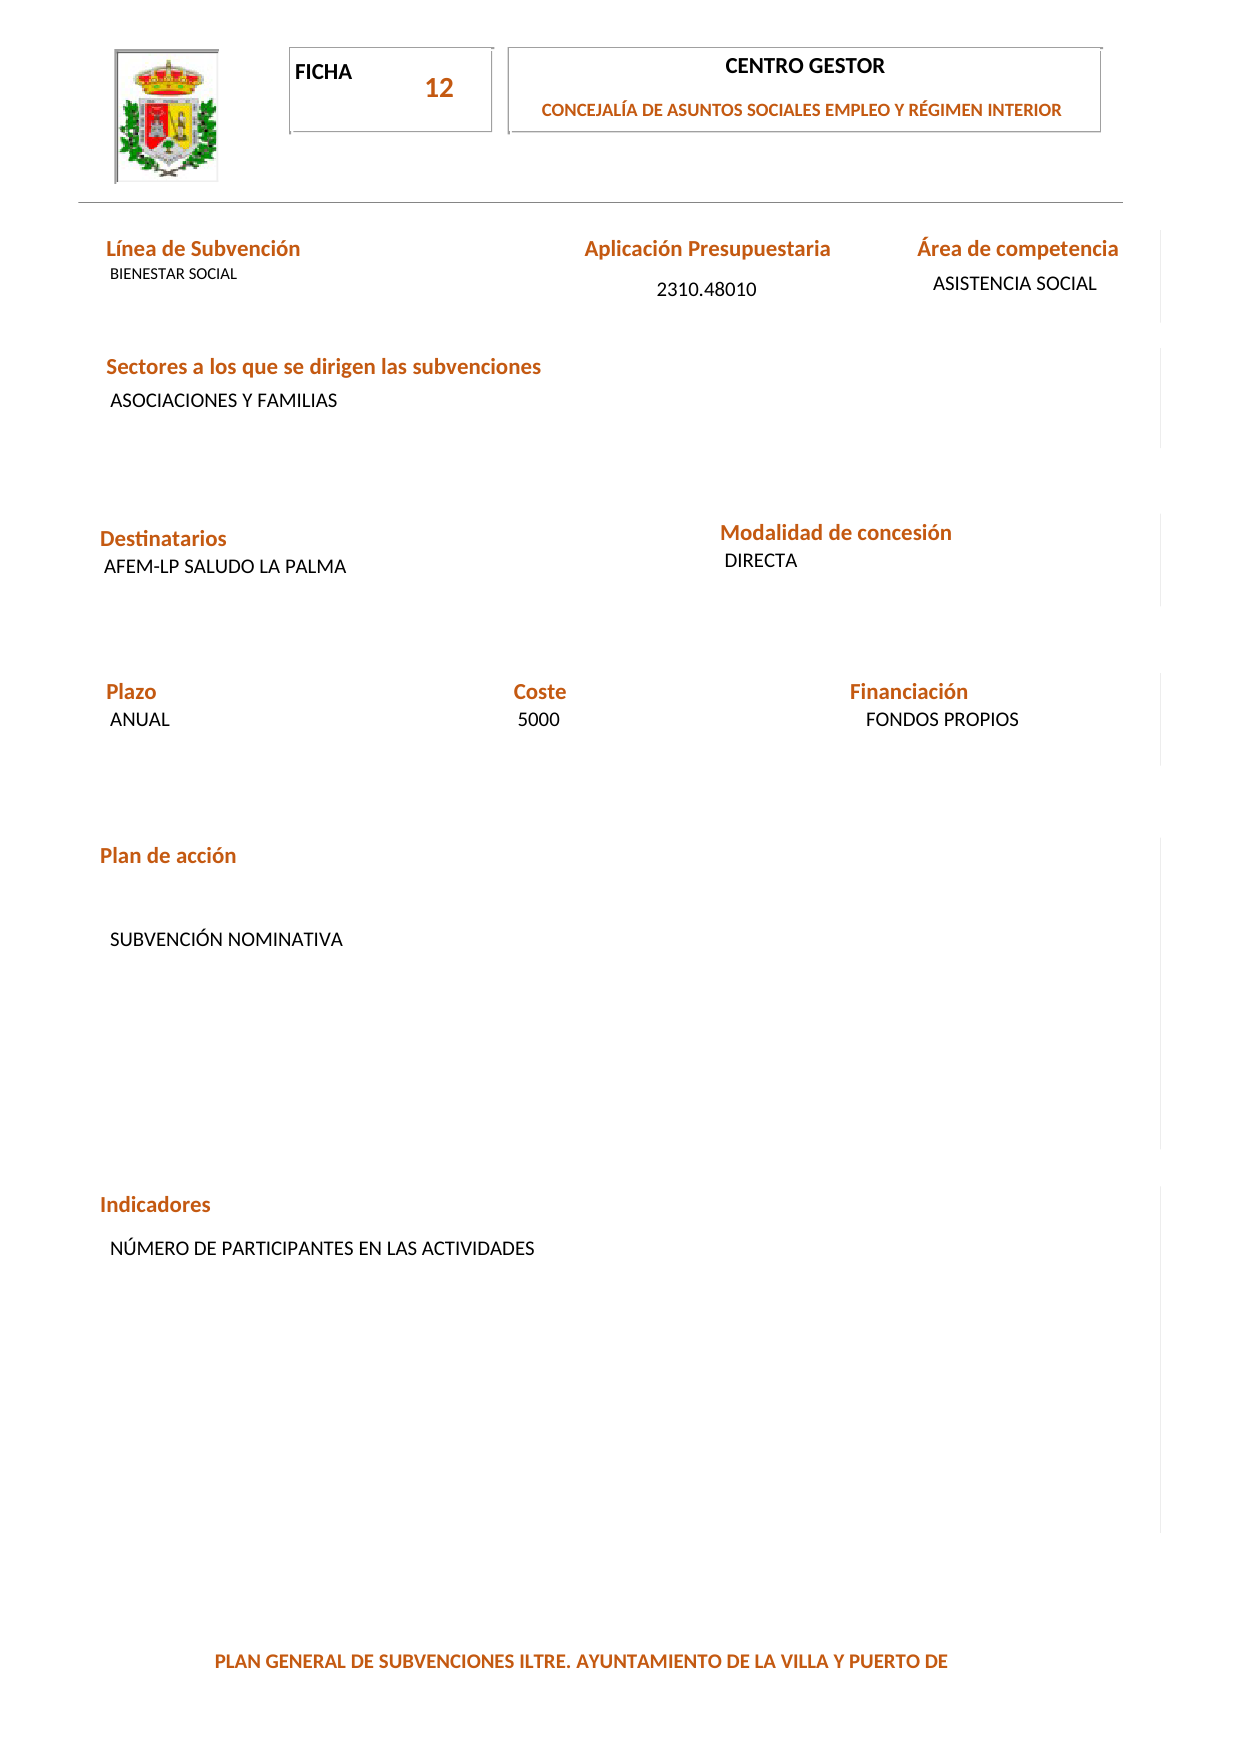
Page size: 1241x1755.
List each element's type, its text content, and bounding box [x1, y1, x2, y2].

text Indicadores [100, 1190, 1159, 1218]
text Financiación [850, 677, 1159, 705]
text ASISTENCIA SOCIAL [908, 270, 1121, 295]
text Plazo [106, 677, 339, 705]
text ASOCIACIONES Y FAMILIAS [110, 387, 1159, 413]
text Aplicación Presupuestaria [582, 234, 833, 262]
text FONDOS PROPIOS [866, 707, 1159, 732]
text CONCEJALÍA DE ASUNTOS SOCIALES EMPLEO Y RÉGIMEN INTERIOR [540, 98, 1063, 121]
text Plan de acción [100, 842, 1159, 869]
text PLAN GENERAL DE SUBVENCIONES ILTRE. AYUNTAMIENTO DE LA VILLA Y PUERTO DE TAZACORTE [214, 1650, 1053, 1674]
text CENTRO GESTOR [540, 51, 1071, 79]
text DIRECTA [724, 547, 1159, 573]
text Área de competencia [915, 234, 1121, 262]
text 5000 [517, 707, 747, 732]
text NÚMERO DE PARTICIPANTES EN LAS ACTIVIDADES [110, 1233, 1159, 1261]
text 2310.48010 [580, 276, 833, 301]
text Coste [513, 677, 747, 705]
text Línea de Subvención [106, 234, 539, 262]
text Modalidad de concesión [720, 518, 1159, 546]
text BIENESTAR SOCIAL [110, 264, 539, 284]
text SUBVENCIÓN NOMINATIVA [110, 926, 1159, 952]
text Sectores a los que se dirigen las subvenciones [106, 352, 1159, 380]
text AFEM-LP SALUDO LA PALMA [104, 553, 533, 579]
text FICHA 12 [295, 51, 491, 104]
text ANUAL [110, 707, 339, 732]
text Destinatarios [100, 524, 533, 552]
